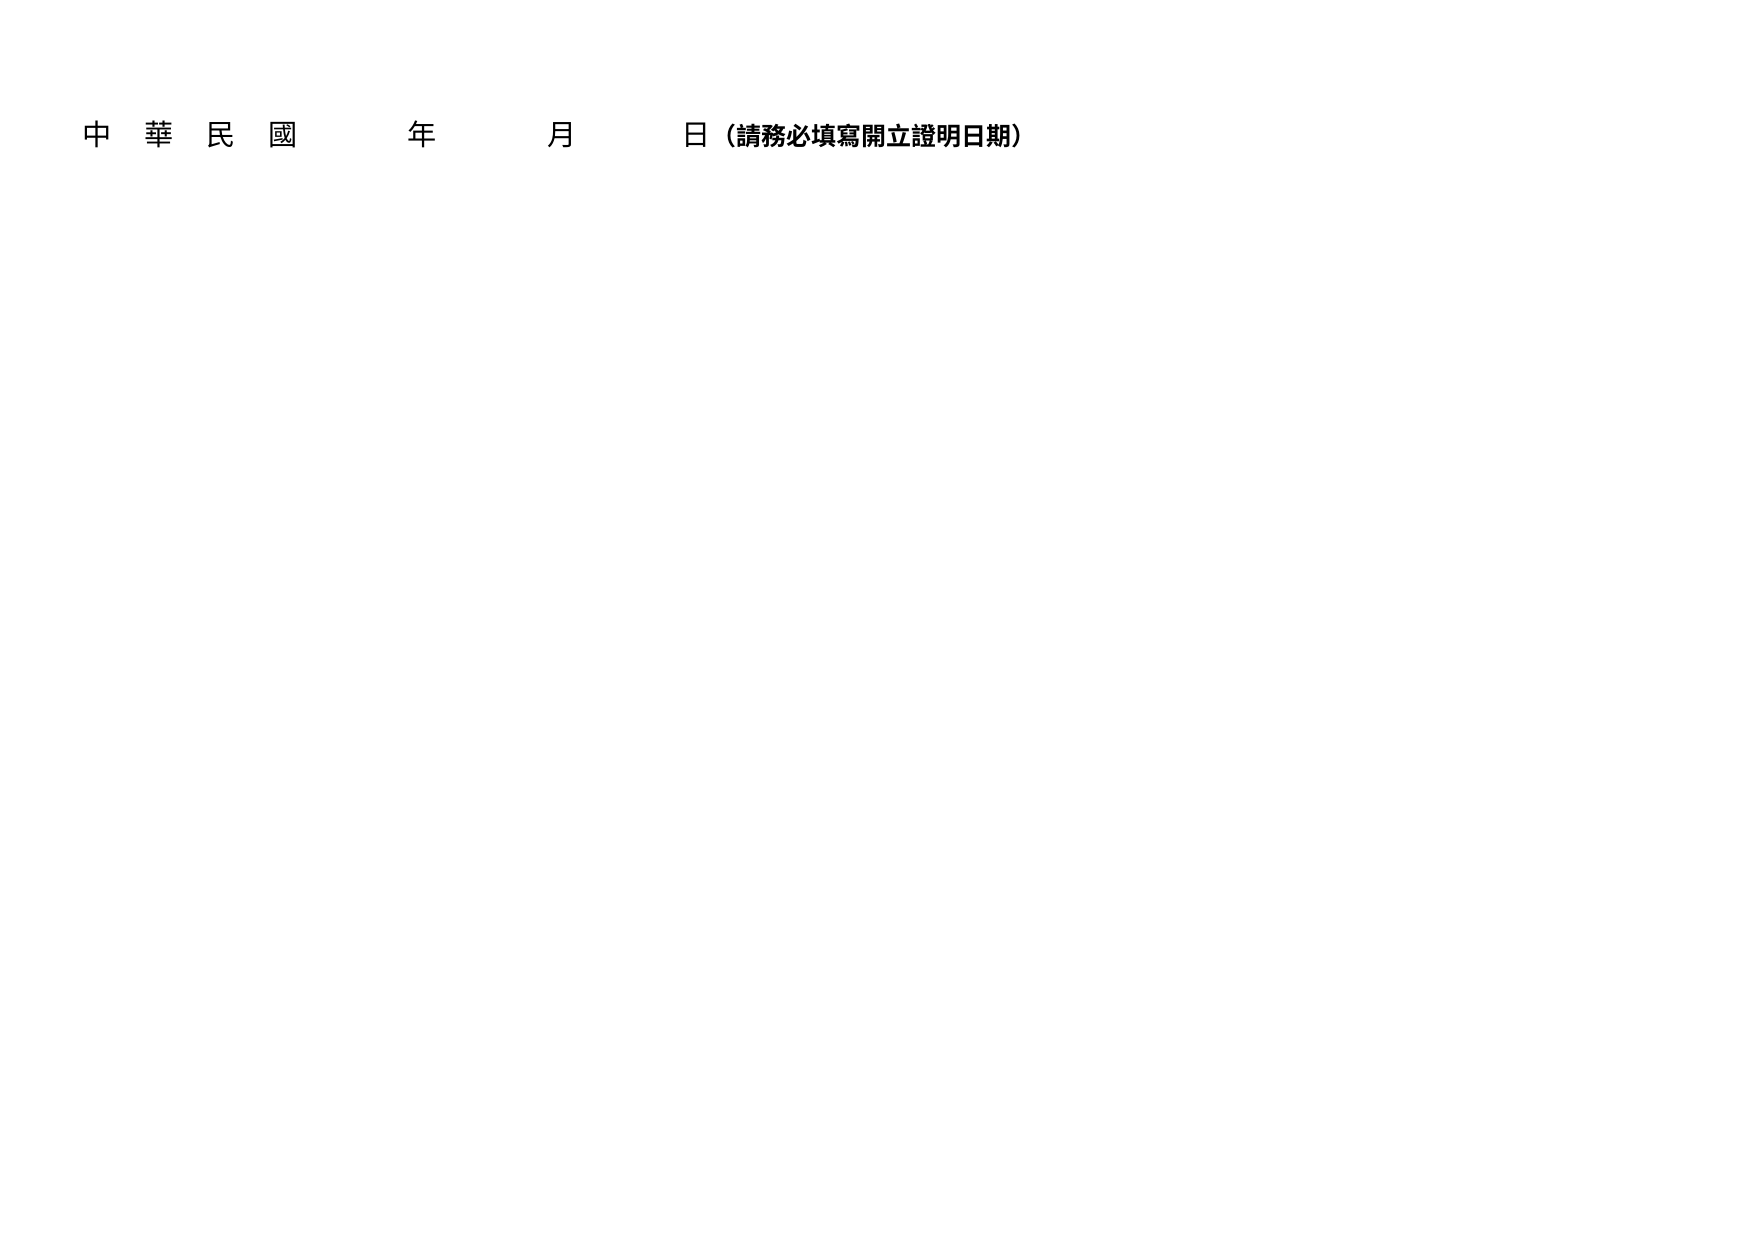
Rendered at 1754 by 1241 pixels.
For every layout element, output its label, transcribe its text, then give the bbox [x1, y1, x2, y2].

text 中 華 民 國 年 月 日（請務必填寫開立證明日期） [83, 95, 1671, 170]
